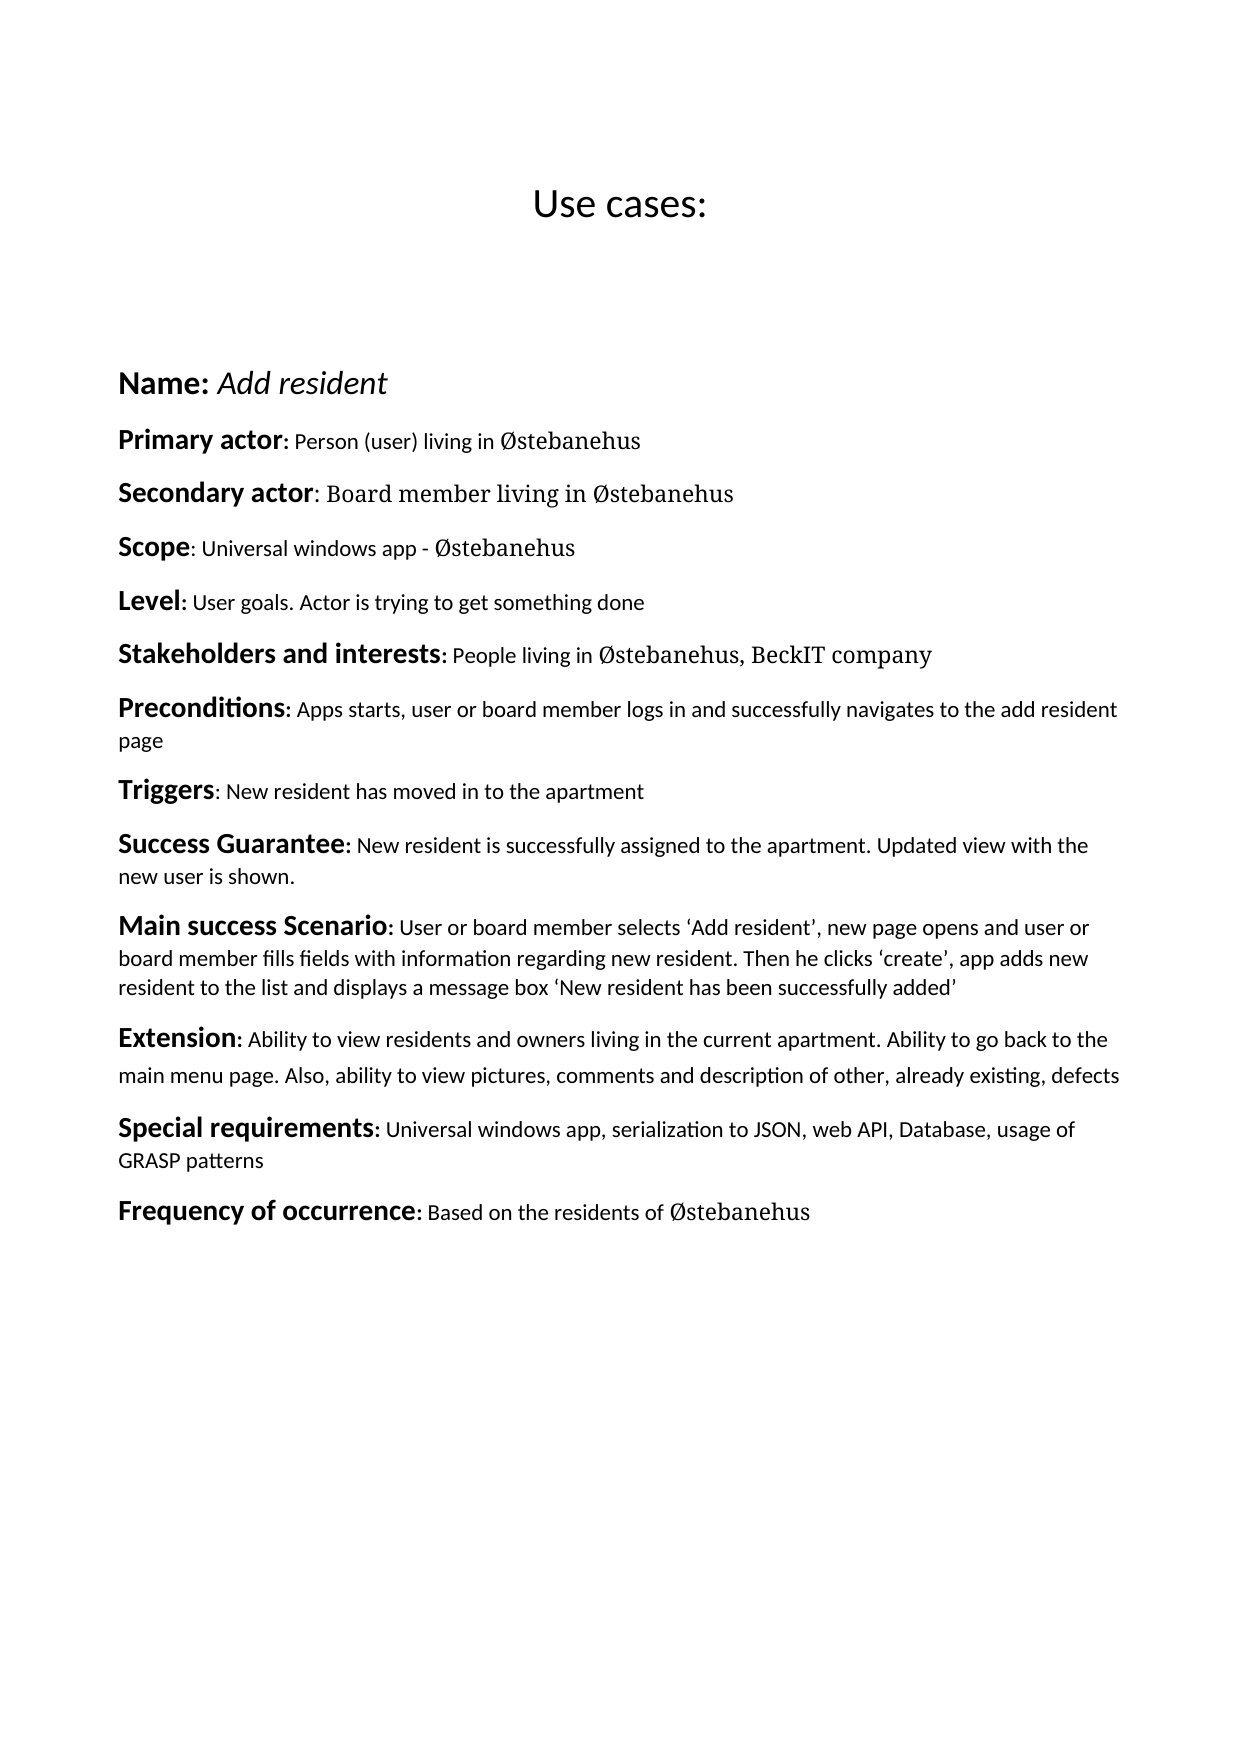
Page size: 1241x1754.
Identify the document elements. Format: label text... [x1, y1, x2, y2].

text Use cases: [118, 177, 1122, 228]
text Name: Add resident [118, 362, 1122, 403]
text Triggers: New resident has moved in to the apartment [118, 771, 1122, 807]
text Scope: Universal windows app - Østebanehus [118, 528, 1122, 564]
text Level: User goals. Actor is trying to get something done [118, 582, 1122, 617]
text Success Guarantee: New resident is successfully assigned to the apartment. Updated view with the new user is shown. [118, 825, 1122, 890]
text Preconditions: Apps starts, user or board member logs in and successfully navigates to the add resident page [118, 689, 1122, 754]
text Special requirements: Universal windows app, serialization to JSON, web API, Database, usage of GRASP patterns [118, 1109, 1122, 1174]
text Extension: Ability to view residents and owners living in the current apartment. Ability to go back to the main menu page. Also, ability to view pictures, comments and description of other, already existing, defects [118, 1019, 1122, 1091]
text Stakeholders and interests: People living in Østebanehus, BeckIT company [118, 635, 1122, 671]
text Primary actor: Person (user) living in Østebanehus [118, 421, 1122, 456]
text Main success Scenario: User or board member selects ‘Add resident’, new page opens and user or board member fills fields with information regarding new resident. Then he clicks ‘create’, app adds new resident to the list and displays a message box ‘New resident has been successfully added’ [118, 907, 1122, 1001]
text Frequency of occurrence: Based on the residents of Østebanehus [118, 1192, 1122, 1227]
text Secondary actor: Board member living in Østebanehus [118, 474, 1122, 510]
